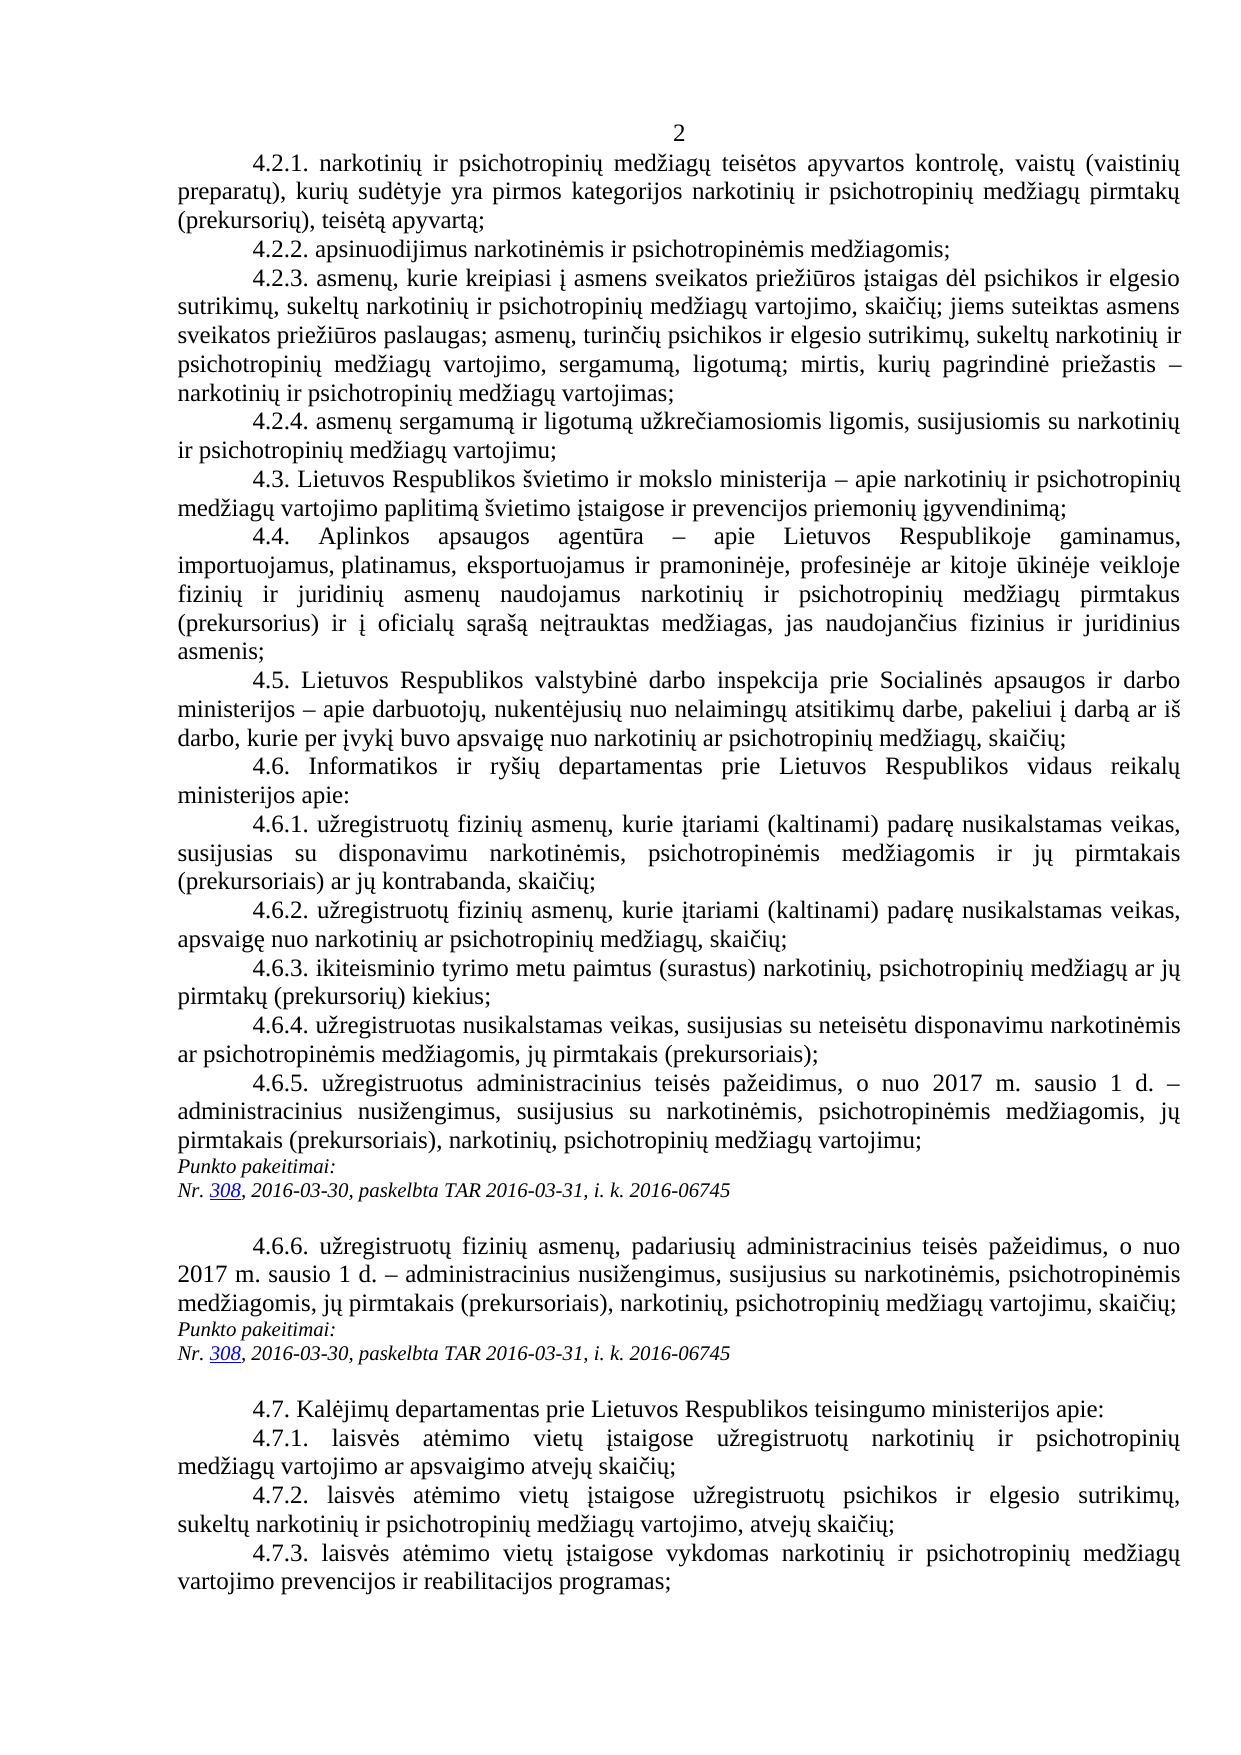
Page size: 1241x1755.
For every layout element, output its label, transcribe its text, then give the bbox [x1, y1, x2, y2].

text 4.7.2. laisvės atėmimo vietų įstaigose užregistruotų psichikos ir elgesio sutrikimų, sukeltų narkotinių ir psichotropinių medžiagų vartojimo, atvejų skaičių; [177, 1480, 1181, 1538]
text 4.2.4. asmenų sergamumą ir ligotumą užkrečiamosiomis ligomis, susijusiomis su narkotinių ir psichotropinių medžiagų vartojimu; [177, 406, 1181, 464]
text 4.7.3. laisvės atėmimo vietų įstaigose vykdomas narkotinių ir psichotropinių medžiagų vartojimo prevencijos ir reabilitacijos programas; [177, 1538, 1181, 1595]
text 4.2.2. apsinuodijimus narkotinėmis ir psichotropinėmis medžiagomis; [177, 234, 1181, 263]
text Punkto pakeitimai: [177, 1154, 1181, 1178]
text 4.6.3. ikiteisminio tyrimo metu paimtus (surastus) narkotinių, psichotropinių medžiagų ar jų pirmtakų (prekursorių) kiekius; [177, 953, 1181, 1010]
text 4.2.3. asmenų, kurie kreipiasi į asmens sveikatos priežiūros įstaigas dėl psichikos ir elgesio sutrikimų, sukeltų narkotinių ir psichotropinių medžiagų vartojimo, skaičių; jiems suteiktas asmens sveikatos priežiūros paslaugas; asmenų, turinčių psichikos ir elgesio sutrikimų, sukeltų narkotinių ir psichotropinių medžiagų vartojimo, sergamumą, ligotumą; mirtis, kurių pagrindinė priežastis – narkotinių ir psichotropinių medžiagų vartojimas; [177, 263, 1181, 406]
text 4.6. Informatikos ir ryšių departamentas prie Lietuvos Respublikos vidaus reikalų ministerijos apie: [177, 751, 1181, 809]
text 4.4. Aplinkos apsaugos agentūra – apie Lietuvos Respublikoje gaminamus, importuojamus, platinamus, eksportuojamus ir pramoninėje, profesinėje ar kitoje ūkinėje veikloje fizinių ir juridinių asmenų naudojamus narkotinių ir psichotropinių medžiagų pirmtakus (prekursorius) ir į oficialų sąrašą neįtrauktas medžiagas, jas naudojančius fizinius ir juridinius asmenis; [177, 521, 1181, 665]
text 4.6.4. užregistruotas nusikalstamas veikas, susijusias su neteisėtu disponavimu narkotinėmis ar psichotropinėmis medžiagomis, jų pirmtakais (prekursoriais); [177, 1010, 1181, 1068]
text 4.6.1. užregistruotų fizinių asmenų, kurie įtariami (kaltinami) padarę nusikalstamas veikas, susijusias su disponavimu narkotinėmis, psichotropinėmis medžiagomis ir jų pirmtakais (prekursoriais) ar jų kontrabanda, skaičių; [177, 809, 1181, 895]
text 4.5. Lietuvos Respublikos valstybinė darbo inspekcija prie Socialinės apsaugos ir darbo ministerijos – apie darbuotojų, nukentėjusių nuo nelaimingų atsitikimų darbe, pakeliui į darbą ar iš darbo, kurie per įvykį buvo apsvaigę nuo narkotinių ar psichotropinių medžiagų, skaičių; [177, 665, 1181, 751]
text 4.2.1. narkotinių ir psichotropinių medžiagų teisėtos apyvartos kontrolę, vaistų (vaistinių preparatų), kurių sudėtyje yra pirmos kategorijos narkotinių ir psichotropinių medžiagų pirmtakų (prekursorių), teisėtą apyvartą; [177, 148, 1181, 234]
text Nr. 308, 2016-03-30, paskelbta TAR 2016-03-31, i. k. 2016-06745 [177, 1178, 1181, 1202]
text 4.7.1. laisvės atėmimo vietų įstaigose užregistruotų narkotinių ir psichotropinių medžiagų vartojimo ar apsvaigimo atvejų skaičių; [177, 1423, 1181, 1480]
text 4.7. Kalėjimų departamentas prie Lietuvos Respublikos teisingumo ministerijos apie: [177, 1394, 1181, 1423]
text 4.6.6. užregistruotų fizinių asmenų, padariusių administracinius teisės pažeidimus, o nuo 2017 m. sausio 1 d. – administracinius nusižengimus, susijusius su narkotinėmis, psichotropinėmis medžiagomis, jų pirmtakais (prekursoriais), narkotinių, psichotropinių medžiagų vartojimu, skaičių; [177, 1231, 1181, 1317]
text Punkto pakeitimai: [177, 1317, 1181, 1341]
text Nr. 308, 2016-03-30, paskelbta TAR 2016-03-31, i. k. 2016-06745 [177, 1341, 1181, 1365]
text 4.3. Lietuvos Respublikos švietimo ir mokslo ministerija – apie narkotinių ir psichotropinių medžiagų vartojimo paplitimą švietimo įstaigose ir prevencijos priemonių įgyvendinimą; [177, 464, 1181, 521]
text 4.6.5. užregistruotus administracinius teisės pažeidimus, o nuo 2017 m. sausio 1 d. – administracinius nusižengimus, susijusius su narkotinėmis, psichotropinėmis medžiagomis, jų pirmtakais (prekursoriais), narkotinių, psichotropinių medžiagų vartojimu; [177, 1068, 1181, 1154]
text 4.6.2. užregistruotų fizinių asmenų, kurie įtariami (kaltinami) padarę nusikalstamas veikas, apsvaigę nuo narkotinių ar psichotropinių medžiagų, skaičių; [177, 895, 1181, 953]
